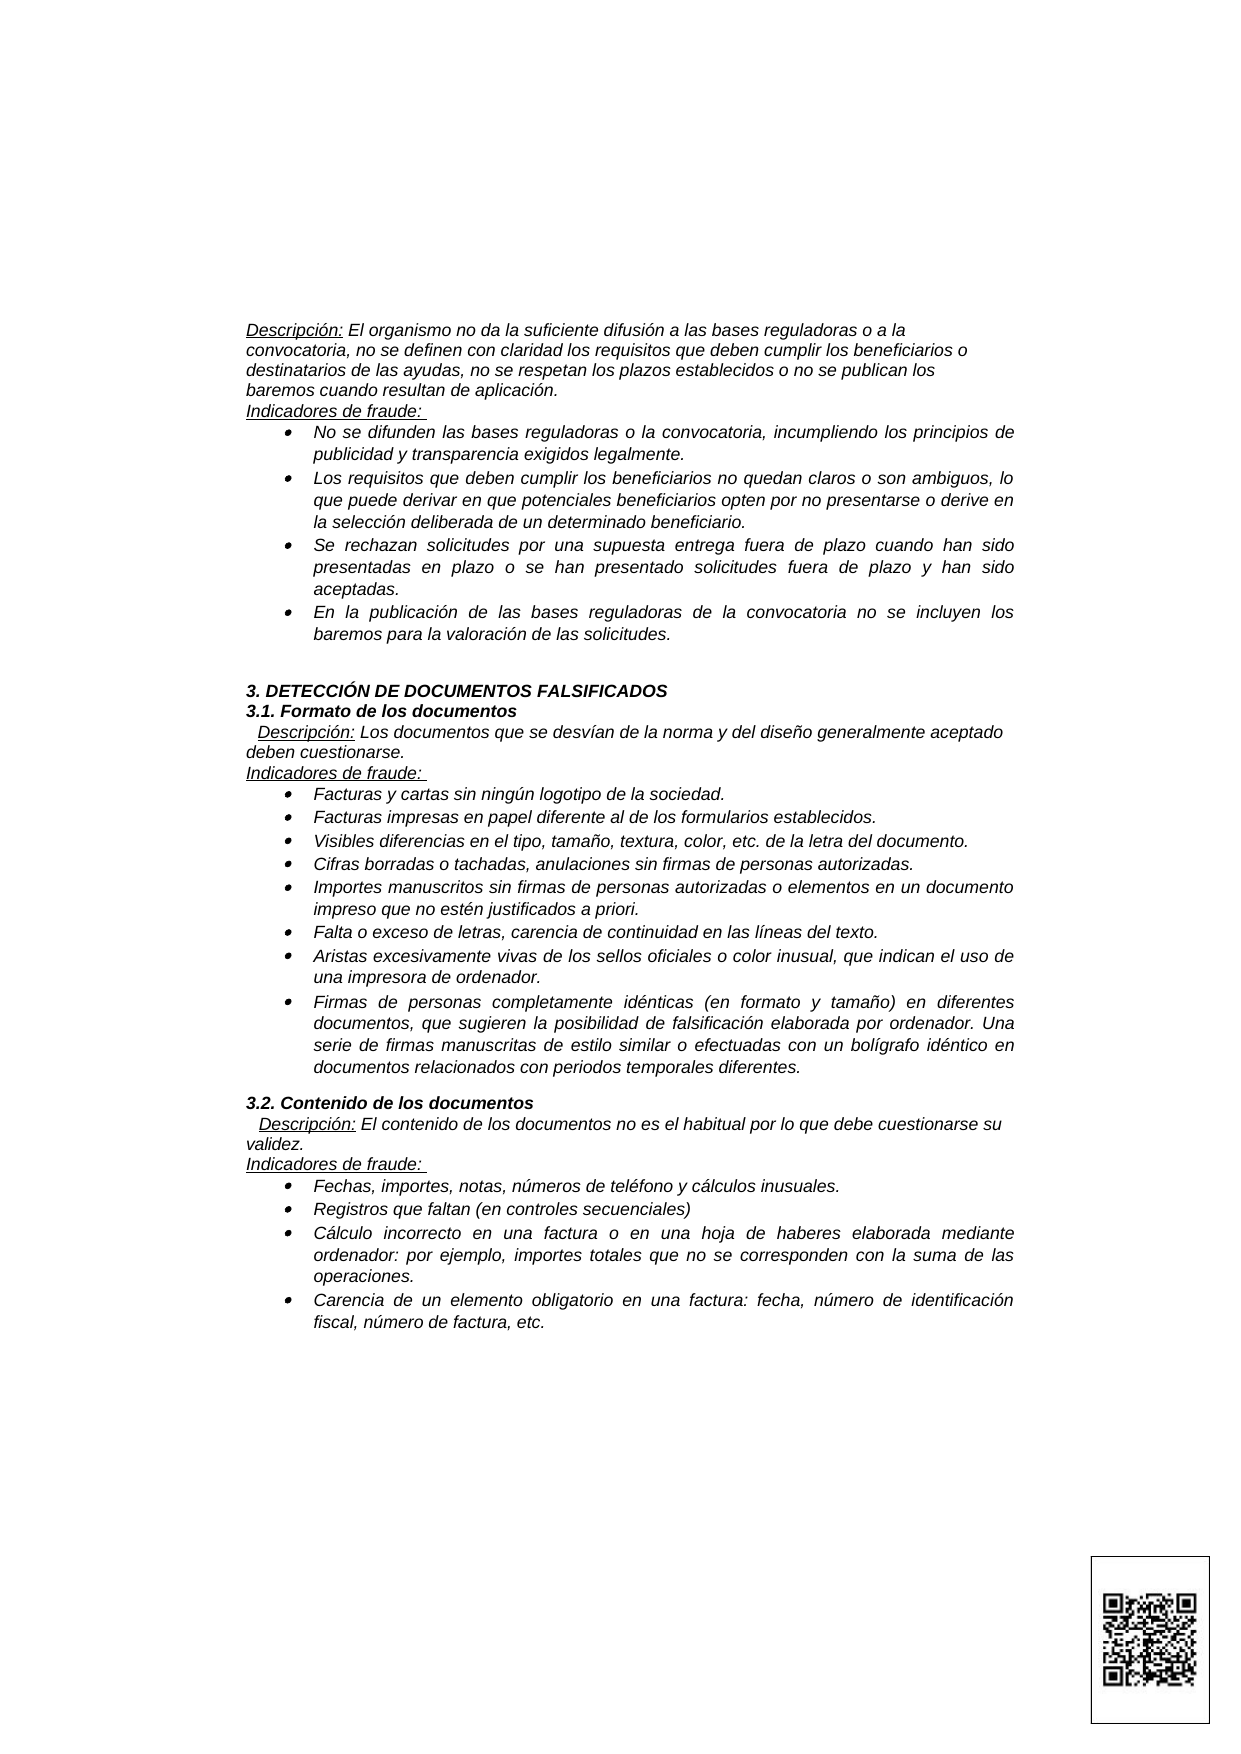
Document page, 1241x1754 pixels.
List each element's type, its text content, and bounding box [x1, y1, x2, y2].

list Aristas excesivamente vivas de los sellos oficiales o color inusual, que indican el uso de una impresora de ordenador. [283, 945, 1015, 988]
list Importes manuscritos sin firmas de personas autorizadas o elementos en un documento impreso que no estén justificados a priori. [283, 877, 1015, 920]
list Cálculo incorrecto en una factura o en una hoja de haberes elaborada mediante ordenador: por ejemplo, importes totales que no se corresponden con la suma de las operaciones. [283, 1222, 1015, 1287]
list No se difunden las bases reguladoras o la convocatoria, incumpliendo los principios de publicidad y transparencia exigidos legalmente. [283, 422, 1015, 465]
list Falta o exceso de letras, carencia de continuidad en las líneas del texto. [283, 921, 1158, 943]
text 3. DETECCIÓN DE DOCUMENTOS FALSIFICADOS [246, 681, 1158, 701]
text Indicadores de fraude: [246, 1155, 1158, 1175]
list Fechas, importes, notas, números de teléfono y cálculos inusuales. [283, 1175, 1158, 1196]
text validez. [246, 1134, 1158, 1154]
text 3.1. Formato de los documentos [246, 702, 1158, 722]
list Carencia de un elemento obligatorio en una factura: fecha, número de identificación fiscal, número de factura, etc. [283, 1289, 1015, 1332]
text Indicadores de fraude: [246, 763, 1158, 783]
text 3.2. Contenido de los documentos [246, 1093, 1158, 1113]
picture [1092, 1557, 1209, 1723]
list Registros que faltan (en controles secuenciales) [283, 1198, 1158, 1220]
text Descripción: Los documentos que se desvían de la norma y del diseño generalmente aceptado [103, 722, 1158, 743]
list Los requisitos que deben cumplir los beneficiarios no quedan claros o son ambiguos, lo que puede derivar en que potenciales beneficiarios opten por no presentarse o derive en la selección deliberada de un determinado beneficiario. [283, 467, 1015, 532]
list Facturas impresas en papel diferente al de los formularios establecidos. [283, 806, 1158, 828]
list En la publicación de las bases reguladoras de la convocatoria no se incluyen los baremos para la valoración de las solicitudes. [283, 602, 1015, 645]
list Cifras borradas o tachadas, anulaciones sin firmas de personas autorizadas. [283, 853, 1158, 874]
text Descripción: El organismo no da la suficiente difusión a las bases reguladoras o a la convocatoria, no se definen con claridad los requisitos que deben cumplir los beneficiarios o destinatarios de las ayudas, no se respetan los plazos establecidos o no se publican los baremos cuando resultan de aplicación. [246, 320, 970, 401]
list Firmas de personas completamente idénticas (en formato y tamaño) en diferentes documentos, que sugieren la posibilidad de falsificación elaborada por ordenador. Una serie de firmas manuscritas de estilo similar o efectuadas con un bolígrafo idéntico en documentos relacionados con periodos temporales diferentes. [283, 991, 1015, 1077]
list Visibles diferencias en el tipo, tamaño, textura, color, etc. de la letra del documento. [283, 830, 1158, 851]
text Indicadores de fraude: [246, 401, 1158, 422]
text Descripción: El contenido de los documentos no es el habitual por lo que debe cuestionarse su [103, 1113, 1158, 1134]
text deben cuestionarse. [246, 743, 1158, 763]
list Se rechazan solicitudes por una supuesta entrega fuera de plazo cuando han sido presentadas en plazo o se han presentado solicitudes fuera de plazo y han sido aceptadas. [283, 534, 1015, 599]
list Facturas y cartas sin ningún logotipo de la sociedad. [283, 783, 1158, 805]
